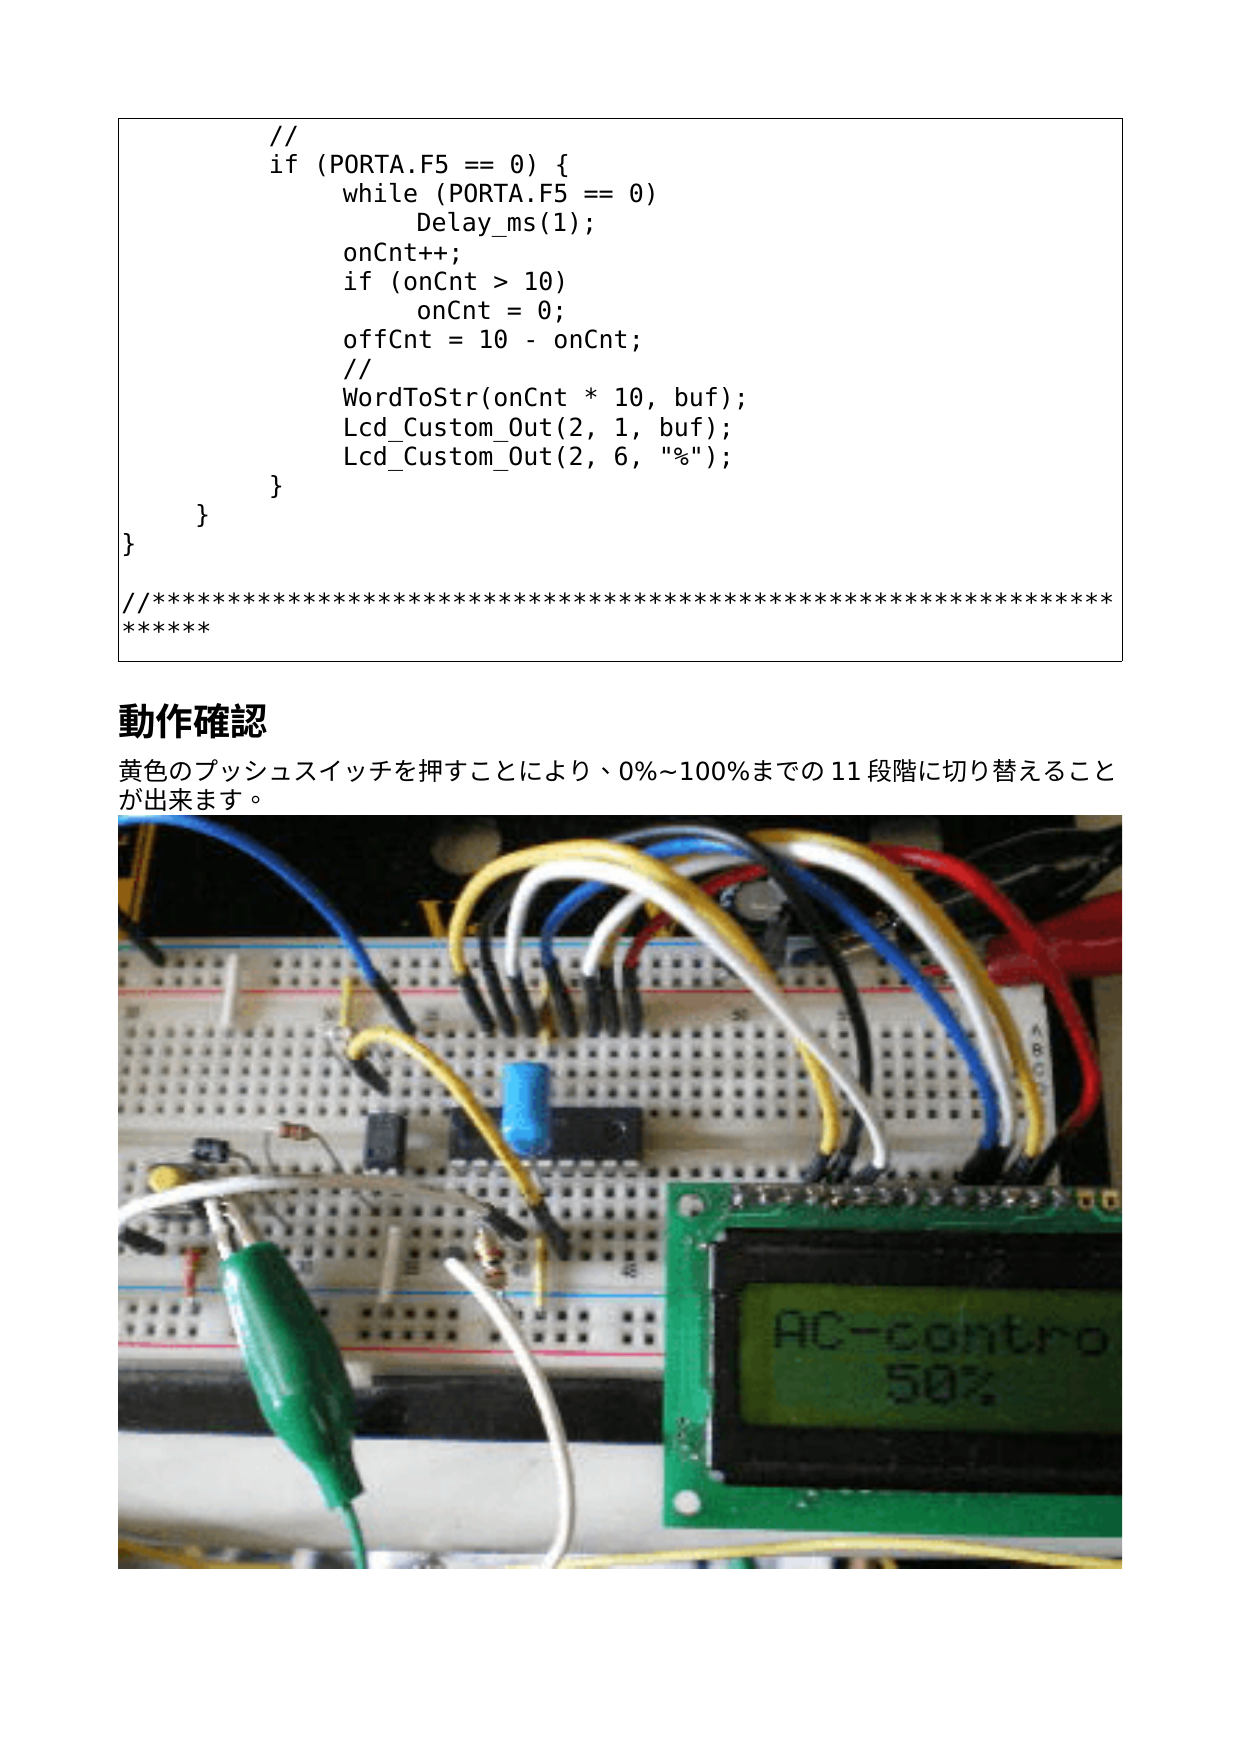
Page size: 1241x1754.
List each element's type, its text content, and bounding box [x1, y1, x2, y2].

subtitle 動作確認 [118, 701, 1122, 744]
text 黄色のプッシュスイッチを押すことにより、0%~100%までの11段階に切り替えることが出来ます。 [118, 757, 1122, 815]
picture [118, 815, 1123, 1569]
table_header // if (PORTA.F5 == 0) { while (PORTA.F5 == 0) Delay_ms(1); onCnt++; if (onCnt > 10) onCnt = 0; offCnt = 10 - onCnt; // WordToStr(onCnt * 10, buf); Lcd_Custom_Out(2, 1, buf); Lcd_Custom_Out(2, 6, "%"); } } } //********************************************************************** [119, 119, 1122, 661]
